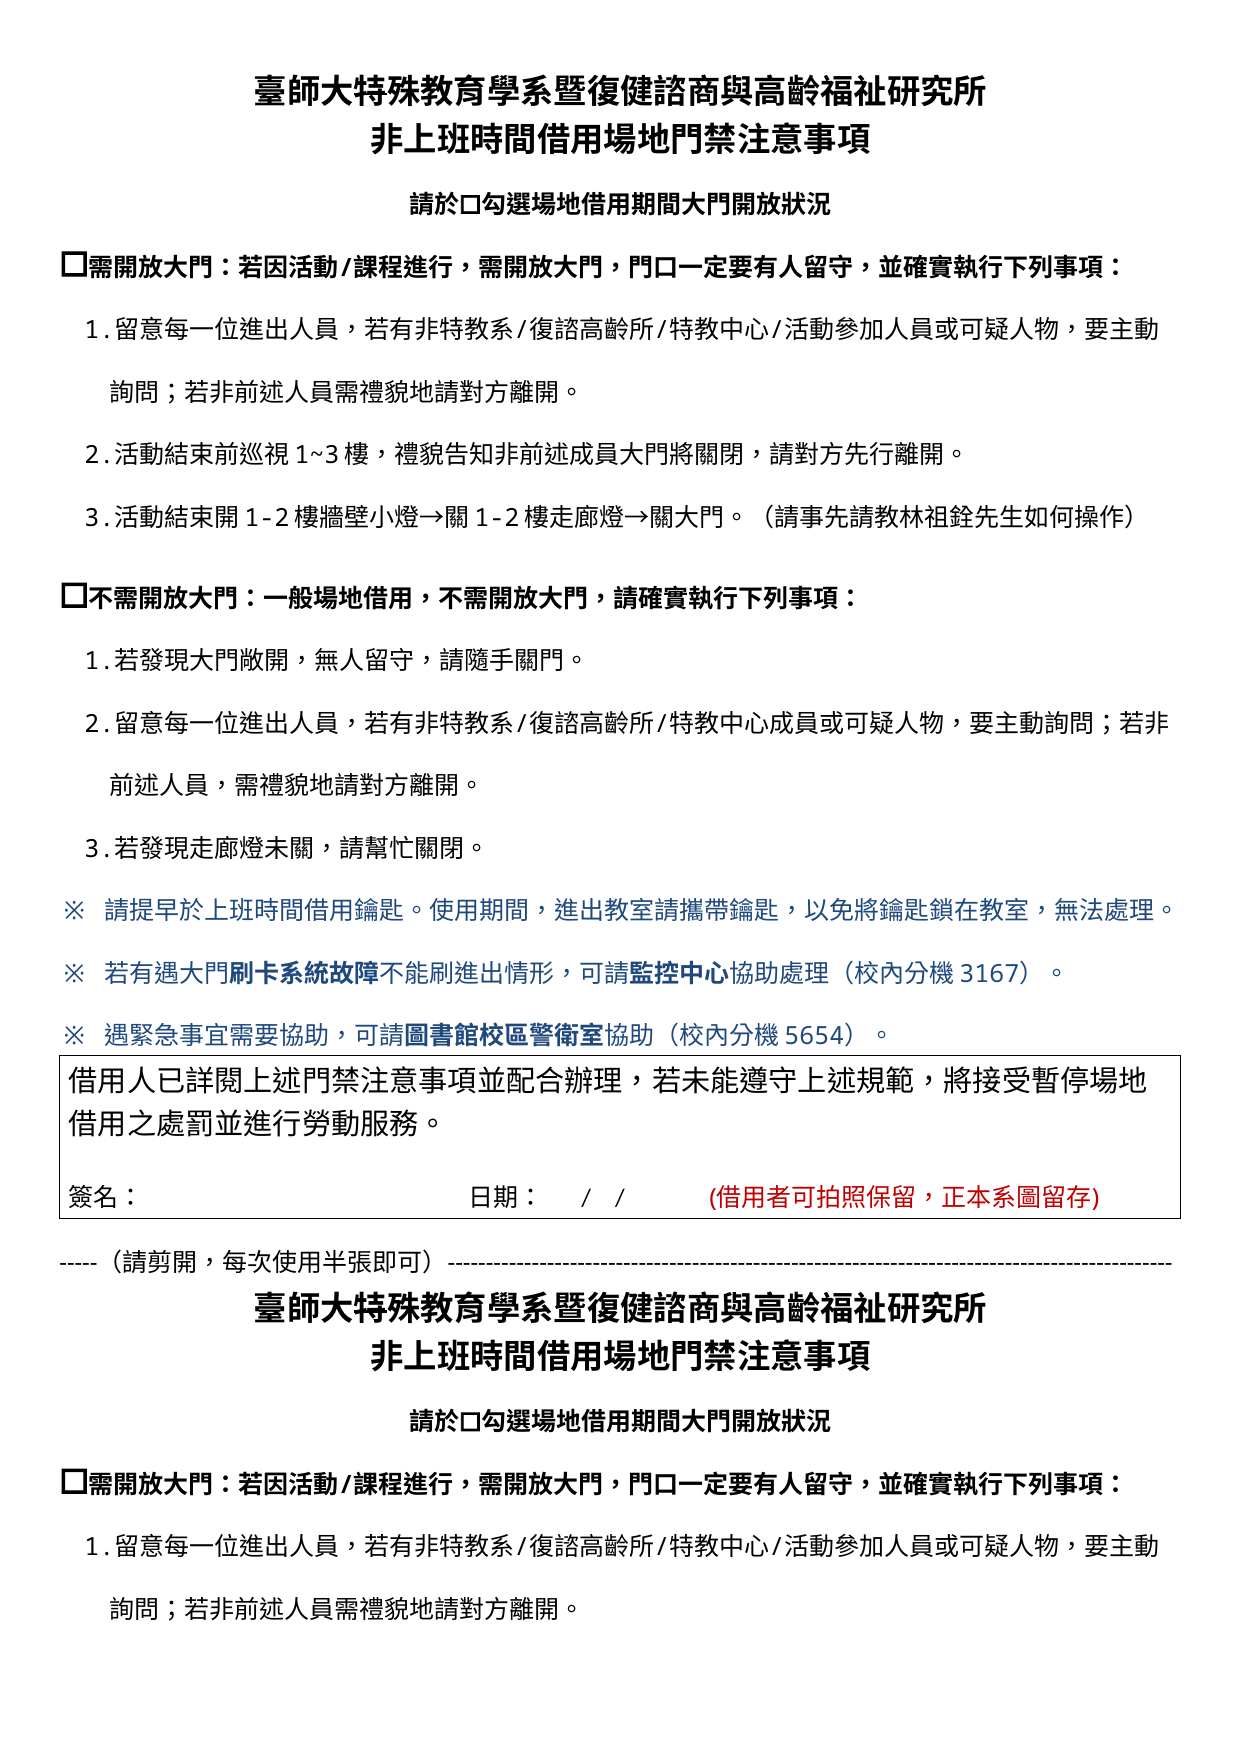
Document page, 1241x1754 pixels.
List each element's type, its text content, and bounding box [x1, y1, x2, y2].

text 不需開放大門：一般場地借用，不需開放大門，請確實執行下列事項： [59, 555, 1181, 617]
text 非上班時間借用場地門禁注意事項 [59, 1330, 1181, 1378]
text 臺師大特殊教育學系暨復健諮商與高齡福祉研究所 [59, 64, 1181, 113]
text 請於勾選場地借用期間大門開放狀況 [59, 161, 1181, 223]
text 需開放大門：若因活動/課程進行，需開放大門，門口一定要有人留守，並確實執行下列事項： [59, 223, 1181, 286]
text 2.留意每一位進出人員，若有非特教系/復諮高齡所/特教中心成員或可疑人物，要主動詢問；若非前述人員，需禮貌地請對方離開。 [84, 680, 1181, 805]
text 1.若發現大門敞開，無人留守，請隨手關門。 [84, 617, 1181, 680]
text -----（請剪開，每次使用半張即可）----------------------------------------------------------------------------------------------- [59, 1219, 1181, 1282]
text ※ 請提早於上班時間借用鑰匙。使用期間，進出教室請攜帶鑰匙，以免將鑰匙鎖在教室，無法處理。 [59, 867, 1181, 930]
text 2.活動結束前巡視1~3樓，禮貌告知非前述成員大門將關閉，請對方先行離開。 [84, 411, 1181, 473]
text 3.活動結束開1-2樓牆壁小燈→關1-2樓走廊燈→關大門。（請事先請教林祖銓先生如何操作） [84, 473, 1181, 536]
text 簽名： 日期： / / (借用者可拍照保留，正本系圖留存) [60, 1151, 1180, 1218]
text 需開放大門：若因活動/課程進行，需開放大門，門口一定要有人留守，並確實執行下列事項： [59, 1441, 1181, 1503]
text 請於勾選場地借用期間大門開放狀況 [59, 1378, 1181, 1441]
text 1.留意每一位進出人員，若有非特教系/復諮高齡所/特教中心/活動參加人員或可疑人物，要主動詢問；若非前述人員需禮貌地請對方離開。 [84, 286, 1181, 411]
text 借用人已詳閱上述門禁注意事項並配合辦理，若未能遵守上述規範，將接受暫停場地借用之處罰並進行勞動服務。 [60, 1056, 1180, 1142]
text 臺師大特殊教育學系暨復健諮商與高齡福祉研究所 [59, 1282, 1181, 1330]
text ※ 若有遇大門刷卡系統故障不能刷進出情形，可請監控中心協助處理（校內分機3167）。 [59, 930, 1181, 992]
text ※ 遇緊急事宜需要協助，可請圖書館校區警衛室協助（校內分機5654）。 [59, 992, 1181, 1055]
text 非上班時間借用場地門禁注意事項 [59, 113, 1181, 161]
text 1.留意每一位進出人員，若有非特教系/復諮高齡所/特教中心/活動參加人員或可疑人物，要主動詢問；若非前述人員需禮貌地請對方離開。 [84, 1503, 1181, 1628]
text 3.若發現走廊燈未關，請幫忙關閉。 [84, 805, 1181, 867]
